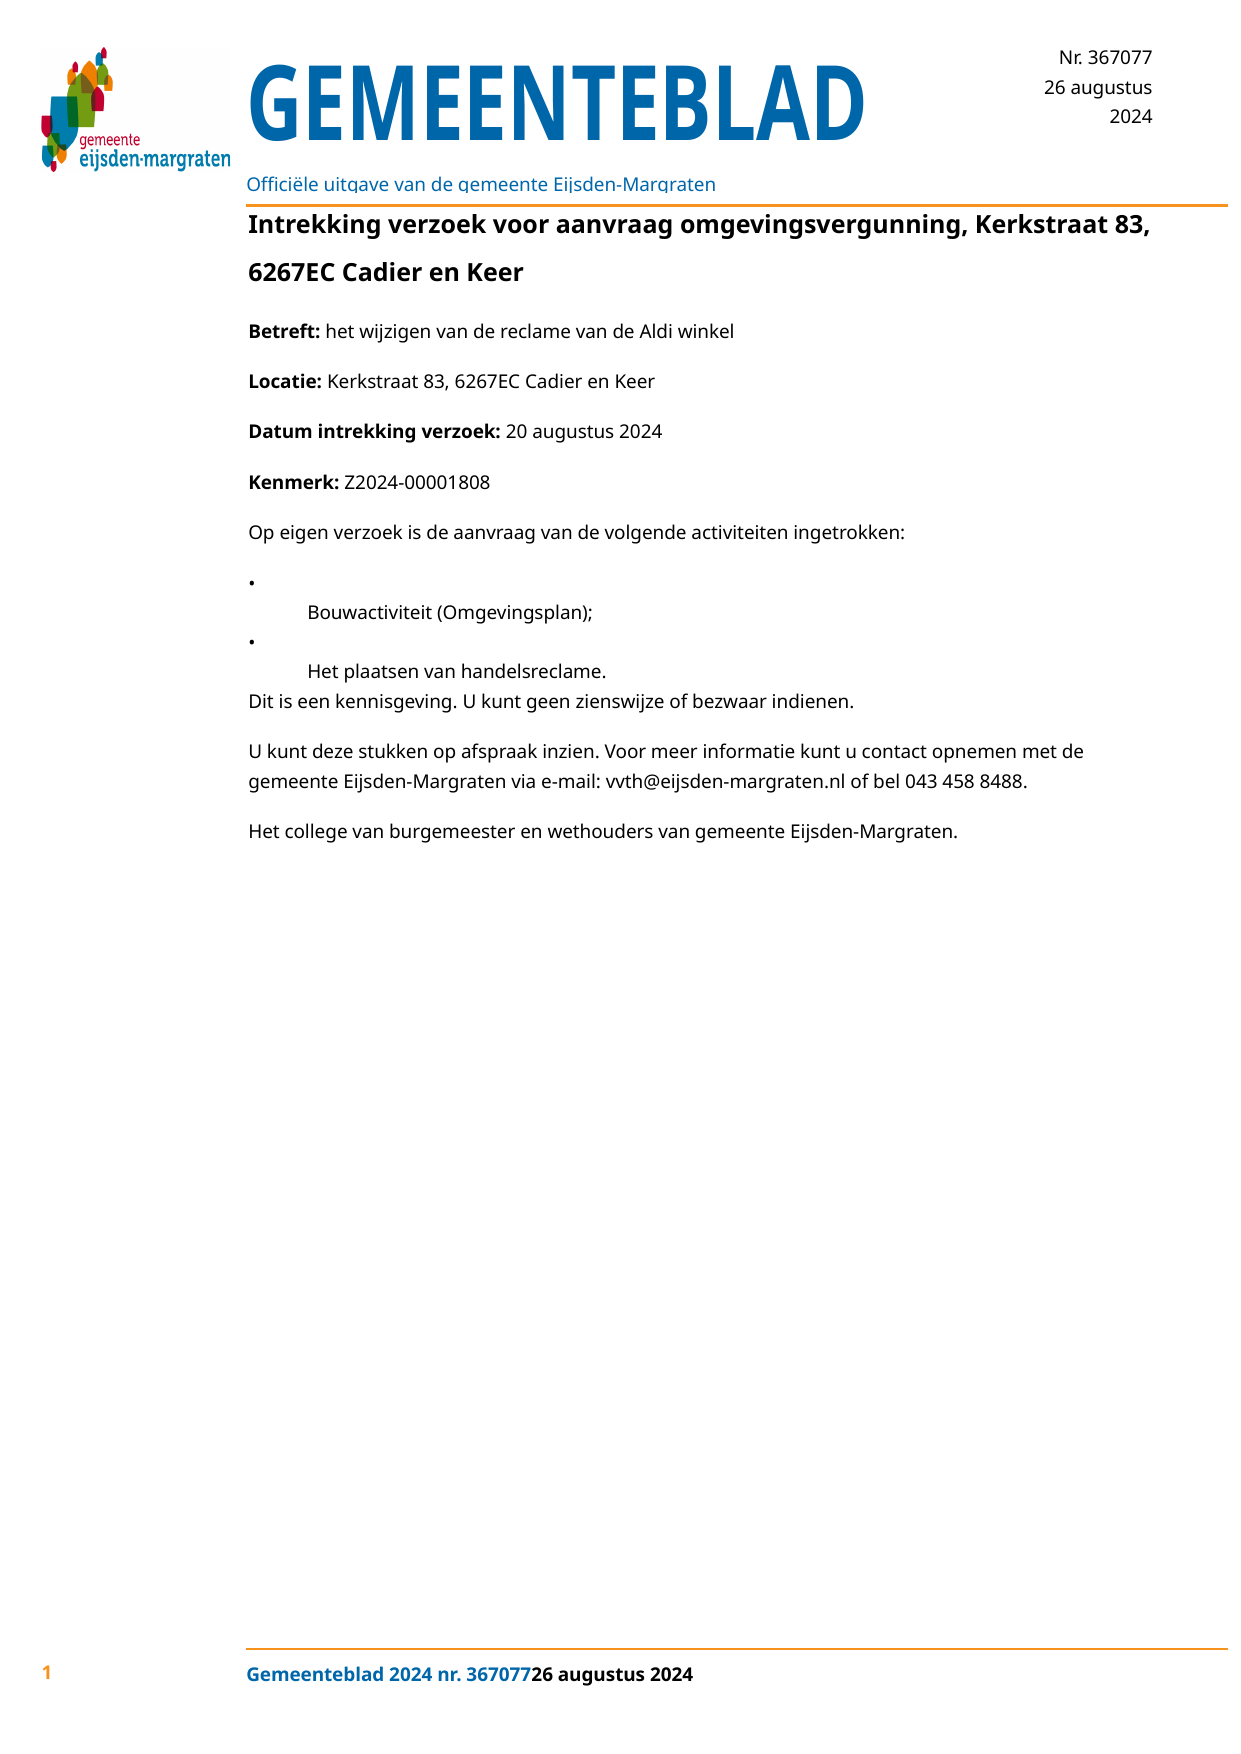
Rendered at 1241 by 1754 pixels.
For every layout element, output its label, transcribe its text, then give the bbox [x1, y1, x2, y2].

text Kenmerk: Z2024-00001808 [248, 469, 1152, 495]
text Op eigen verzoek is de aanvraag van de volgende activiteiten ingetrokken: [248, 519, 1152, 545]
text U kunt deze stukken op afspraak inzien. Voor meer informatie kunt u contact opnemen met de gemeente Eijsden-Margraten via e-mail: vvth@eijsden-margraten.nl of bel 043 458 8488. [248, 739, 1152, 794]
list Bouwactiviteit (Omgevingsplan); [248, 599, 1152, 625]
text Dit is een kennisgeving. U kunt geen zienswijze of bezwaar indienen. [248, 688, 1152, 714]
text Locatie: Kerkstraat 83, 6267EC Cadier en Keer [248, 368, 1152, 394]
text Intrekking verzoek voor aanvraag omgevingsvergunning, Kerkstraat 83, 6267EC Cadier en Keer [248, 207, 1152, 288]
text Het college van burgemeester en wethouders van gemeente Eijsden-Margraten. [248, 819, 1152, 844]
list Het plaatsen van handelsreclame. [248, 659, 1152, 684]
text Betreft: het wijzigen van de reclame van de Aldi winkel [248, 318, 1152, 344]
text Datum intrekking verzoek: 20 augustus 2024 [248, 419, 1152, 444]
picture [41, 47, 231, 172]
